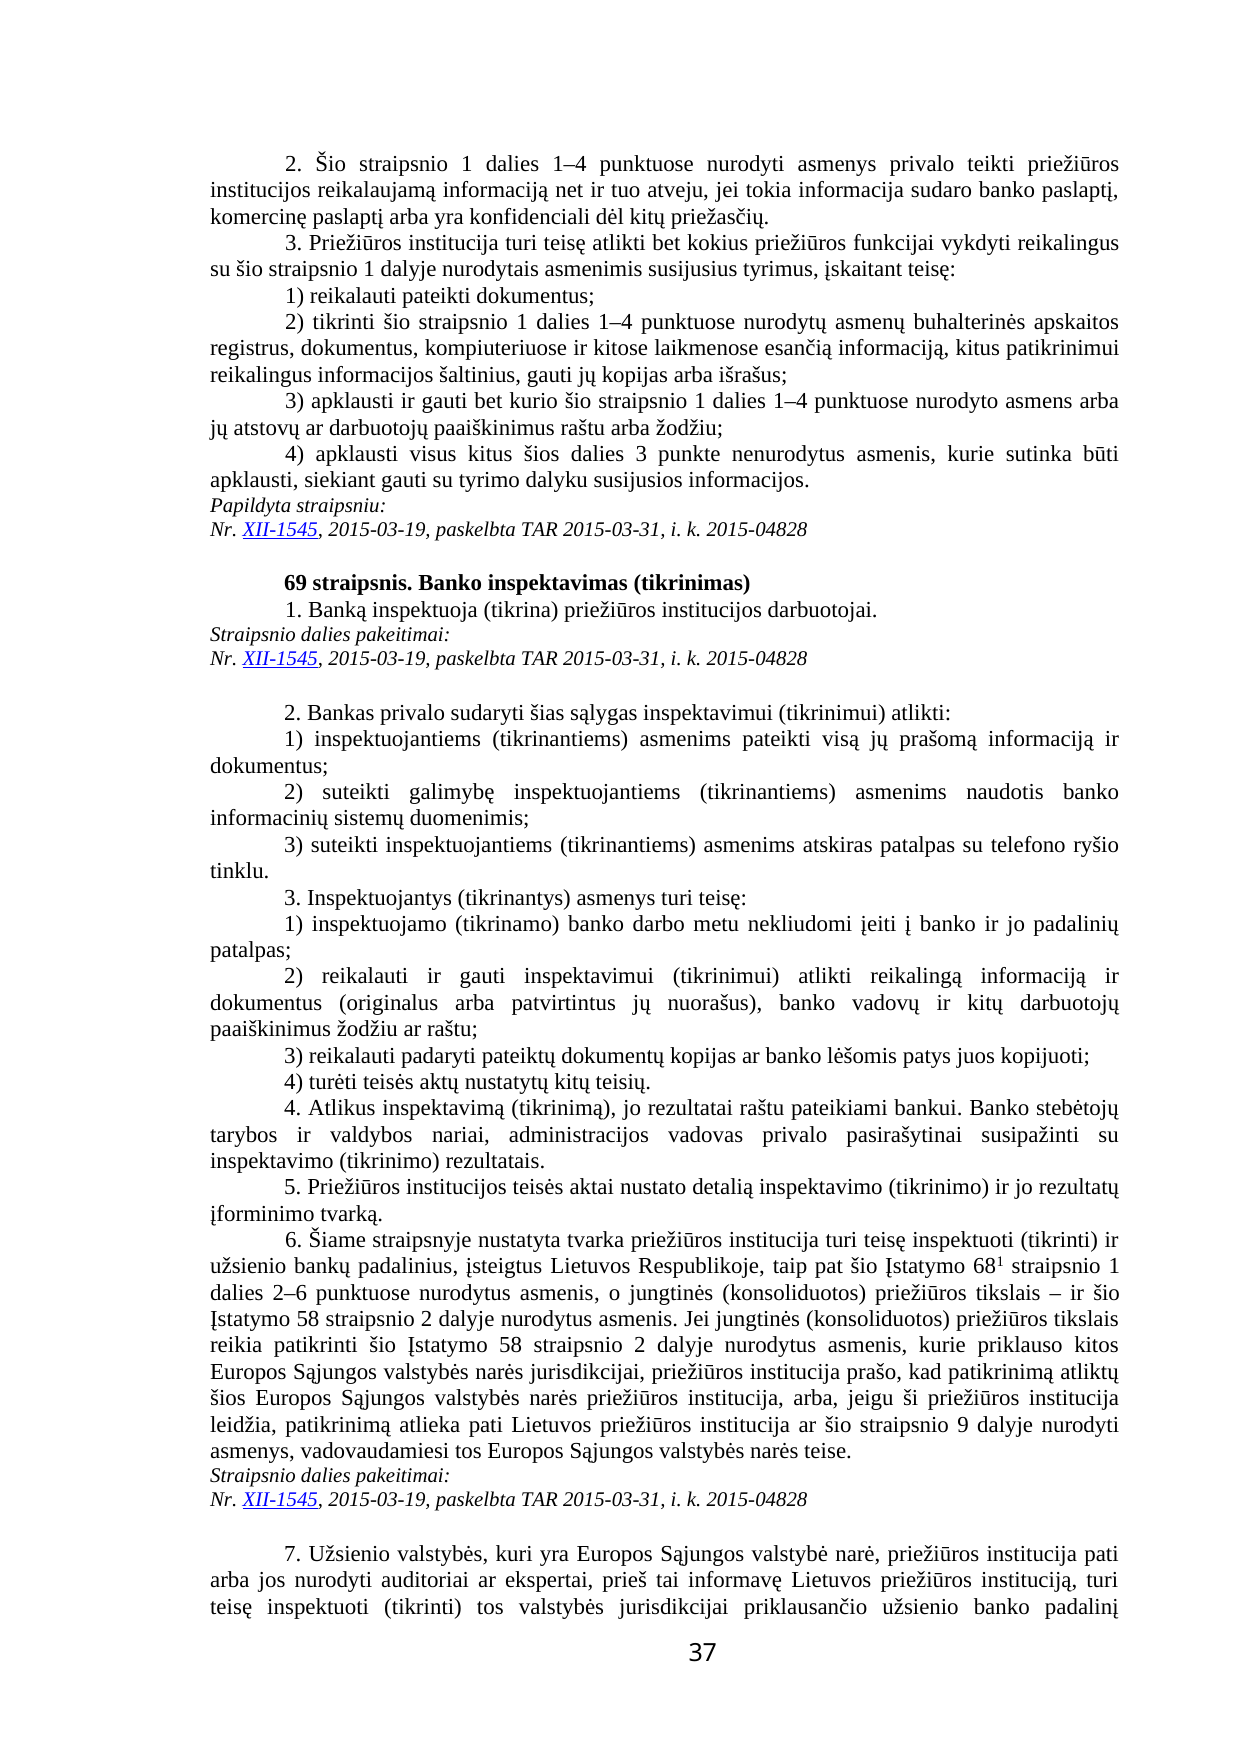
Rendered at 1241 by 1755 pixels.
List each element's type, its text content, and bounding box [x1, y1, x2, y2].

text 4) turėti teisės aktų nustatytų kitų teisių. [210, 1068, 1120, 1094]
text 4) apklausti visus kitus šios dalies 3 punkte nenurodytus asmenis, kurie sutinka būti apklausti, siekiant gauti su tyrimo dalyku susijusios informacijos. [210, 440, 1120, 493]
text 2) tikrinti šio straipsnio 1 dalies 1–4 punktuose nurodytų asmenų buhalterinės apskaitos registrus, dokumentus, kompiuteriuose ir kitose laikmenose esančią informaciją, kitus patikrinimui reikalingus informacijos šaltinius, gauti jų kopijas arba išrašus; [210, 308, 1120, 387]
text 2) suteikti galimybę inspektuojantiems (tikrinantiems) asmenims naudotis banko informacinių sistemų duomenimis; [210, 778, 1120, 831]
text 4. Atlikus inspektavimą (tikrinimą), jo rezultatai raštu pateikiami bankui. Banko stebėtojų tarybos ir valdybos nariai, administracijos vadovas privalo pasirašytinai susipažinti su inspektavimo (tikrinimo) rezultatais. [210, 1094, 1120, 1173]
text Straipsnio dalies pakeitimai: [210, 622, 1120, 646]
text 7. Užsienio valstybės, kuri yra Europos Sąjungos valstybė narė, priežiūros institucija pati arba jos nurodyti auditoriai ar ekspertai, prieš tai informavę Lietuvos priežiūros instituciją, turi teisę inspektuoti (tikrinti) tos valstybės jurisdikcijai priklausančio užsienio banko padalinį [210, 1540, 1120, 1619]
text 6. Šiame straipsnyje nustatyta tvarka priežiūros institucija turi teisę inspektuoti (tikrinti) ir užsienio bankų padalinius, įsteigtus Lietuvos Respublikoje, taip pat šio Įstatymo 681 straipsnio 1 dalies 2–6 punktuose nurodytus asmenis, o jungtinės (konsoliduotos) priežiūros tikslais – ir šio Įstatymo 58 straipsnio 2 dalyje nurodytus asmenis. Jei jungtinės (konsoliduotos) priežiūros tikslais reikia patikrinti šio Įstatymo 58 straipsnio 2 dalyje nurodytus asmenis, kurie priklauso kitos Europos Sąjungos valstybės narės jurisdikcijai, priežiūros institucija prašo, kad patikrinimą atliktų šios Europos Sąjungos valstybės narės priežiūros institucija, arba, jeigu ši priežiūros institucija leidžia, patikrinimą atlieka pati Lietuvos priežiūros institucija ar šio straipsnio 9 dalyje nurodyti asmenys, vadovaudamiesi tos Europos Sąjungos valstybės narės teise. [210, 1226, 1120, 1463]
text 3) apklausti ir gauti bet kurio šio straipsnio 1 dalies 1–4 punktuose nurodyto asmens arba jų atstovų ar darbuotojų paaiškinimus raštu arba žodžiu; [210, 387, 1120, 440]
text 2. Bankas privalo sudaryti šias sąlygas inspektavimui (tikrinimui) atlikti: [210, 699, 1120, 725]
text Straipsnio dalies pakeitimai: [210, 1463, 1120, 1487]
text Papildyta straipsniu: [210, 493, 1120, 517]
text Nr. XII-1545, 2015-03-19, paskelbta TAR 2015-03-31, i. k. 2015-04828 [210, 517, 1120, 541]
text 1) inspektuojamo (tikrinamo) banko darbo metu nekliudomi įeiti į banko ir jo padalinių patalpas; [210, 910, 1120, 963]
text 1) inspektuojantiems (tikrinantiems) asmenims pateikti visą jų prašomą informaciją ir dokumentus; [210, 725, 1120, 778]
text 3) suteikti inspektuojantiems (tikrinantiems) asmenims atskiras patalpas su telefono ryšio tinklu. [210, 831, 1120, 883]
text 2) reikalauti ir gauti inspektavimui (tikrinimui) atlikti reikalingą informaciją ir dokumentus (originalus arba patvirtintus jų nuorašus), banko vadovų ir kitų darbuotojų paaiškinimus žodžiu ar raštu; [210, 963, 1120, 1042]
text Nr. XII-1545, 2015-03-19, paskelbta TAR 2015-03-31, i. k. 2015-04828 [210, 1487, 1120, 1511]
text 2. Šio straipsnio 1 dalies 1–4 punktuose nurodyti asmenys privalo teikti priežiūros institucijos reikalaujamą informaciją net ir tuo atveju, jei tokia informacija sudaro banko paslaptį, komercinę paslaptį arba yra konfidenciali dėl kitų priežasčių. [210, 150, 1120, 229]
text 1) reikalauti pateikti dokumentus; [210, 282, 1120, 308]
text 3) reikalauti padaryti pateiktų dokumentų kopijas ar banko lėšomis patys juos kopijuoti; [210, 1042, 1120, 1068]
text 69 straipsnis. Banko inspektavimas (tikrinimas) [210, 569, 1120, 596]
text 3. Inspektuojantys (tikrinantys) asmenys turi teisę: [210, 883, 1120, 910]
text 3. Priežiūros institucija turi teisę atlikti bet kokius priežiūros funkcijai vykdyti reikalingus su šio straipsnio 1 dalyje nurodytais asmenimis susijusius tyrimus, įskaitant teisę: [210, 229, 1120, 282]
text Nr. XII-1545, 2015-03-19, paskelbta TAR 2015-03-31, i. k. 2015-04828 [210, 646, 1120, 670]
text 5. Priežiūros institucijos teisės aktai nustato detalią inspektavimo (tikrinimo) ir jo rezultatų įforminimo tvarką. [210, 1173, 1120, 1226]
text 1. Banką inspektuoja (tikrina) priežiūros institucijos darbuotojai. [210, 596, 1120, 622]
